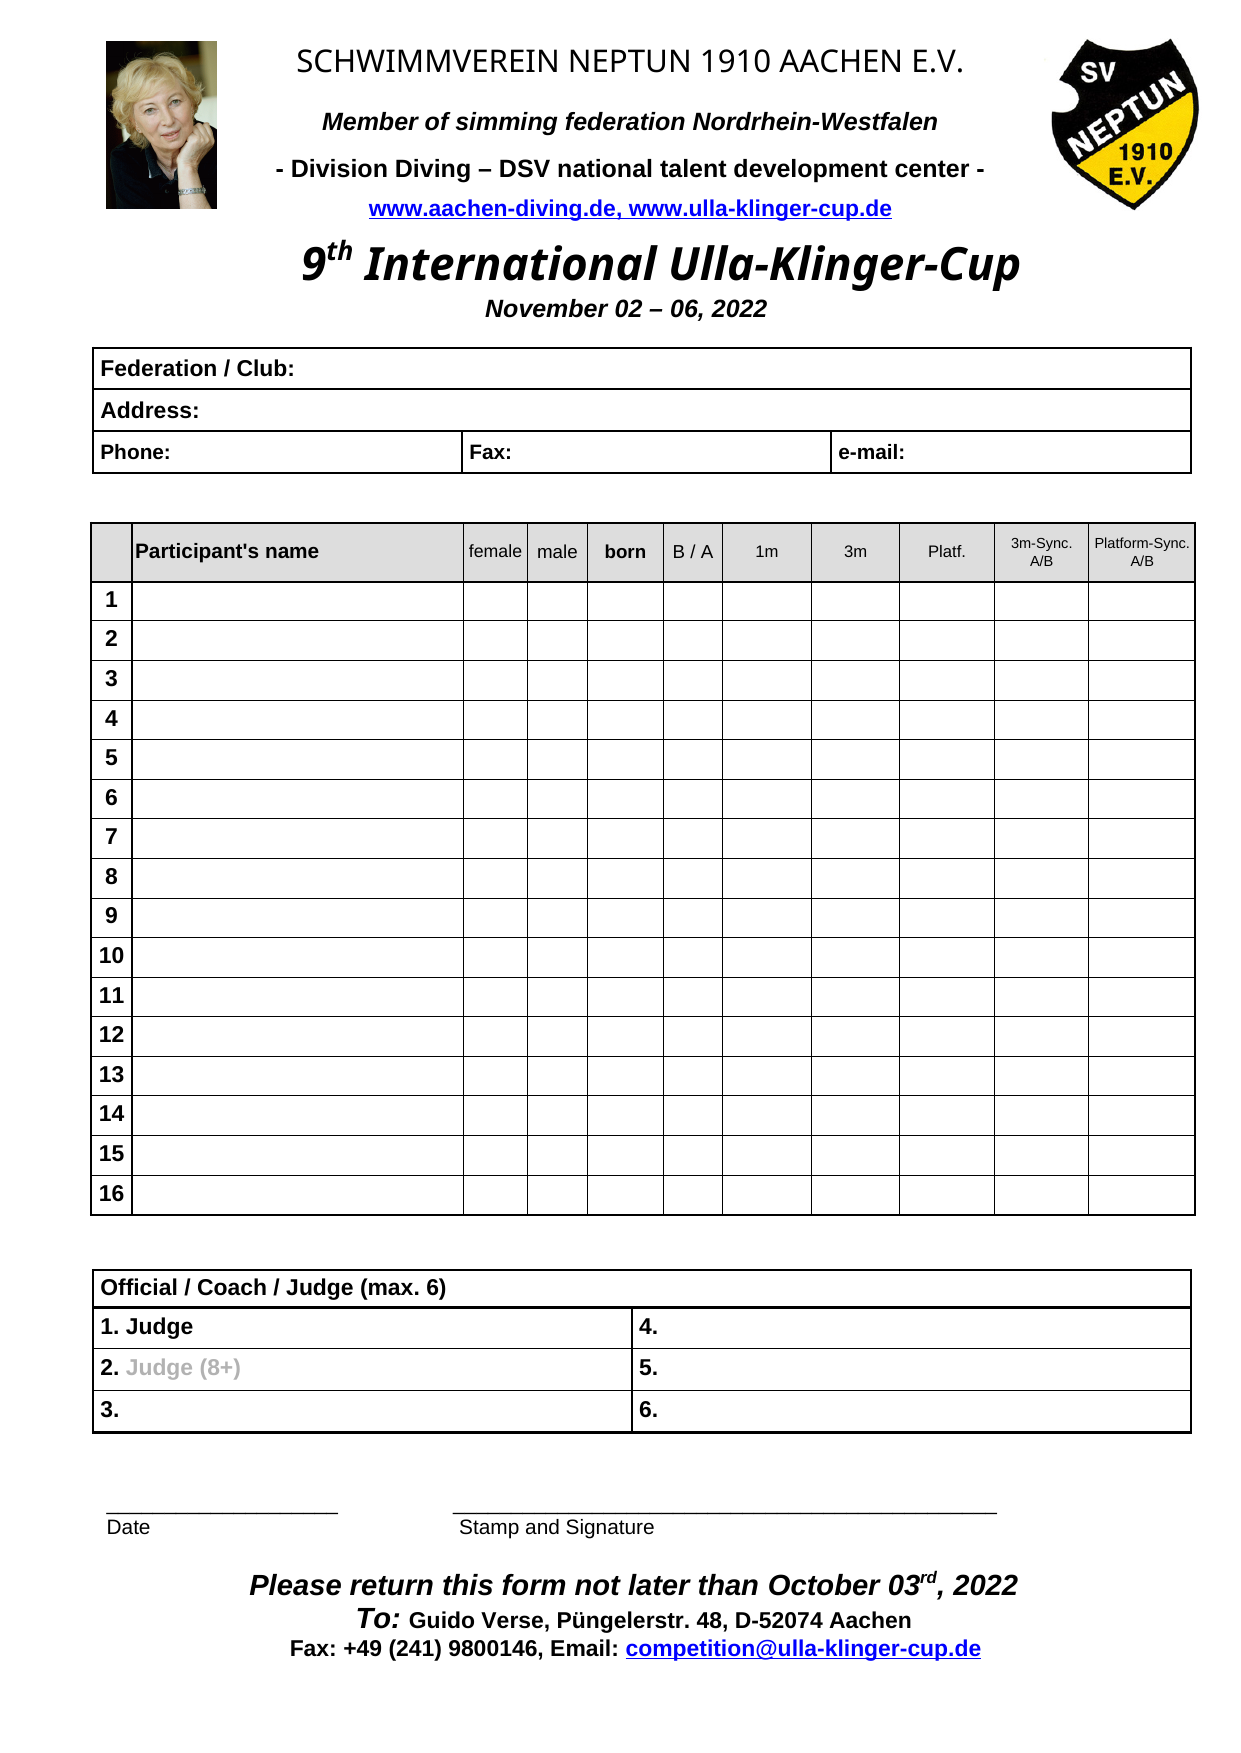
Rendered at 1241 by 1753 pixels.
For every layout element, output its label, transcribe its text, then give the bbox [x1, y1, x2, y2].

table_cell [664, 1096, 722, 1135]
table_cell 4. [633, 1309, 1190, 1348]
table_cell [588, 1136, 663, 1174]
table_header male [528, 524, 587, 581]
table_cell [1089, 1136, 1194, 1174]
table_cell [812, 1176, 899, 1214]
table_header Platform-Sync. A/B [1089, 524, 1194, 581]
text To: Guido Verse, Püngelerstr. 48, D-52074 Aachen [106, 1601, 1161, 1635]
table_cell [812, 583, 899, 620]
table_cell [812, 1017, 899, 1056]
table_cell 3 [92, 661, 131, 699]
table_cell [723, 1176, 811, 1214]
table_cell e-mail: [832, 432, 1190, 472]
table_cell [723, 1136, 811, 1174]
table_cell [528, 740, 587, 779]
table_cell [812, 938, 899, 977]
table_cell [900, 1017, 994, 1056]
table_cell [995, 661, 1088, 699]
table_cell [1089, 819, 1194, 858]
table_cell [995, 938, 1088, 977]
table_cell [812, 701, 899, 739]
text SCHWIMMVEREIN NEPTUN 1910 AACHEN E.V. [247, 39, 1014, 82]
table_cell [900, 899, 994, 937]
table_cell [664, 621, 722, 660]
table_cell [664, 661, 722, 699]
table_cell [723, 859, 811, 897]
table_cell [812, 780, 899, 818]
table_header [92, 524, 131, 581]
table_header Official / Coach / Judge (max. 6) [94, 1271, 1190, 1306]
table_cell [900, 701, 994, 739]
table_cell [900, 859, 994, 897]
table_cell [812, 1057, 899, 1095]
table_cell [723, 899, 811, 937]
table_cell [723, 938, 811, 977]
text - Division Diving – DSV national talent development center - [247, 154, 1014, 183]
table_cell [1089, 1057, 1194, 1095]
table_cell [900, 621, 994, 660]
table_cell [723, 1017, 811, 1056]
table_header 3m [812, 524, 899, 581]
table_cell [995, 1176, 1088, 1214]
table_cell [464, 740, 527, 779]
table_cell [812, 819, 899, 858]
table_cell [588, 859, 663, 897]
table_cell [900, 1136, 994, 1174]
table_cell [133, 1136, 463, 1174]
table_cell [464, 1057, 527, 1095]
table_cell [995, 1136, 1088, 1174]
text Fax: +49 (241) 9800146, Email: competition@ulla-klinger-cup.de [106, 1635, 1164, 1661]
table_cell [1089, 938, 1194, 977]
table_cell [812, 978, 899, 1016]
table_cell [588, 899, 663, 937]
subtitle 9th International Ulla-Klinger-Cup [177, 232, 1146, 294]
table_cell [995, 1057, 1088, 1095]
table_cell [588, 1017, 663, 1056]
table_cell [900, 938, 994, 977]
table_cell 2 [92, 621, 131, 660]
table_cell Address: [94, 390, 1190, 430]
table_cell [464, 780, 527, 818]
table_cell [664, 1136, 722, 1174]
table_cell [528, 661, 587, 699]
table_cell [528, 978, 587, 1016]
text www.aachen-diving.de, www.ulla-klinger-cup.de [247, 195, 1014, 220]
table_cell [995, 1017, 1088, 1056]
table_cell [133, 661, 463, 699]
table_cell [464, 701, 527, 739]
table_cell [723, 701, 811, 739]
table_cell [1089, 978, 1194, 1016]
table_cell 15 [92, 1136, 131, 1174]
table_cell [528, 583, 587, 620]
table_cell [812, 661, 899, 699]
text Date Stamp and Signature [106, 1515, 1146, 1539]
table_cell [723, 978, 811, 1016]
table_cell [133, 1096, 463, 1135]
table_cell [664, 1176, 722, 1214]
table_cell 4 [92, 701, 131, 739]
table_cell [464, 978, 527, 1016]
table_cell [133, 899, 463, 937]
table_cell [995, 583, 1088, 620]
table_cell [900, 1096, 994, 1135]
table_cell 12 [92, 1017, 131, 1056]
table_cell [900, 978, 994, 1016]
text ____________________ _______________________________________________ [106, 1491, 1146, 1515]
table_cell [133, 938, 463, 977]
table_cell [995, 701, 1088, 739]
table_cell [664, 780, 722, 818]
table_cell 5 [92, 740, 131, 779]
table_cell [588, 661, 663, 699]
table_cell 2. Judge (8+) [94, 1349, 631, 1390]
table_cell 6. [633, 1391, 1190, 1431]
table_cell [528, 1176, 587, 1214]
table_cell 6 [92, 780, 131, 818]
table_cell [723, 780, 811, 818]
table_cell [995, 621, 1088, 660]
text Please return this form not later than October 03rd, 2022 [106, 1568, 1161, 1601]
table_cell [1089, 1096, 1194, 1135]
table_cell [464, 1096, 527, 1135]
table_cell [464, 661, 527, 699]
table_cell [133, 621, 463, 660]
table_cell [900, 661, 994, 699]
table_cell [464, 938, 527, 977]
picture [106, 41, 217, 209]
table_cell Phone: [94, 432, 461, 472]
table_cell [528, 1096, 587, 1135]
table_cell 14 [92, 1096, 131, 1135]
table_cell [723, 1057, 811, 1095]
table_cell [588, 1176, 663, 1214]
table_cell [723, 661, 811, 699]
table_cell [664, 701, 722, 739]
table_header born [588, 524, 663, 581]
table_cell [900, 740, 994, 779]
table_cell [664, 819, 722, 858]
table_cell [900, 583, 994, 620]
table_header Platf. [900, 524, 994, 581]
table_cell [464, 859, 527, 897]
table_cell [588, 1096, 663, 1135]
table_cell [528, 1057, 587, 1095]
table_cell [464, 1017, 527, 1056]
table_header 1m [723, 524, 811, 581]
table_cell [133, 978, 463, 1016]
table_cell 9 [92, 899, 131, 937]
table_cell [664, 1017, 722, 1056]
table_cell 7 [92, 819, 131, 858]
table_cell [664, 978, 722, 1016]
table_cell [664, 938, 722, 977]
table_cell [133, 1017, 463, 1056]
table_cell 1 [92, 583, 131, 620]
table_header female [464, 524, 527, 581]
table_cell 8 [92, 859, 131, 897]
table_cell [528, 938, 587, 977]
table_cell [588, 1057, 663, 1095]
table_cell Fax: [463, 432, 830, 472]
table_cell [812, 859, 899, 897]
table_cell [588, 701, 663, 739]
table_cell [812, 621, 899, 660]
table_cell [664, 899, 722, 937]
table_cell [528, 701, 587, 739]
table_cell [133, 583, 463, 620]
table_cell [464, 819, 527, 858]
table_cell [812, 899, 899, 937]
table_cell 3. [94, 1391, 631, 1431]
table_cell [464, 583, 527, 620]
table_cell [664, 583, 722, 620]
picture [1043, 38, 1202, 211]
table_cell [133, 701, 463, 739]
table_cell [900, 1176, 994, 1214]
table_cell [664, 740, 722, 779]
table_cell [588, 819, 663, 858]
table_cell [723, 621, 811, 660]
table_cell [464, 621, 527, 660]
table_cell [723, 740, 811, 779]
table_cell [133, 859, 463, 897]
table_cell 10 [92, 938, 131, 977]
table_cell [528, 1017, 587, 1056]
table_cell [812, 1136, 899, 1174]
table_cell [812, 1096, 899, 1135]
table_cell 1. Judge [94, 1309, 631, 1348]
table_cell [1089, 899, 1194, 937]
table_cell [1089, 1176, 1194, 1214]
table_cell [995, 1096, 1088, 1135]
table_cell 5. [633, 1349, 1190, 1390]
table_header B / A [664, 524, 722, 581]
table_cell [900, 1057, 994, 1095]
table_cell [464, 1136, 527, 1174]
table_cell [133, 1176, 463, 1214]
table_cell [464, 1176, 527, 1214]
table_cell [723, 1096, 811, 1135]
table_cell [528, 899, 587, 937]
table_cell [664, 1057, 722, 1095]
table_cell [528, 780, 587, 818]
table_cell [1089, 859, 1194, 897]
text November 02 – 06, 2022 [106, 294, 1146, 323]
table_cell [995, 819, 1088, 858]
table_cell [588, 621, 663, 660]
table_cell [995, 978, 1088, 1016]
table_cell [812, 740, 899, 779]
table_cell [133, 780, 463, 818]
table_cell [528, 1136, 587, 1174]
table_cell [900, 819, 994, 858]
table_cell [723, 583, 811, 620]
table_cell [528, 819, 587, 858]
table_cell [133, 819, 463, 858]
table_cell [723, 819, 811, 858]
table_cell [995, 740, 1088, 779]
table_cell [528, 859, 587, 897]
table_cell [588, 740, 663, 779]
table_cell [1089, 661, 1194, 699]
subtitle Member of simming federation Nordrhein-Westfalen [247, 107, 1014, 136]
table_cell [464, 899, 527, 937]
table_cell 13 [92, 1057, 131, 1095]
table_cell [1089, 740, 1194, 779]
table_cell [588, 583, 663, 620]
table_header Participant's name [133, 524, 463, 581]
table_cell [528, 621, 587, 660]
table_cell [1089, 701, 1194, 739]
table_cell [1089, 621, 1194, 660]
table_cell [588, 780, 663, 818]
table_cell [588, 938, 663, 977]
table_cell 16 [92, 1176, 131, 1214]
table_cell [995, 780, 1088, 818]
table_cell [995, 899, 1088, 937]
table_header Federation / Club: [94, 349, 1190, 388]
table_cell [995, 859, 1088, 897]
table_cell [588, 978, 663, 1016]
table_cell [900, 780, 994, 818]
table_cell [1089, 583, 1194, 620]
table_cell [133, 740, 463, 779]
table_header 3m-Sync. A/B [995, 524, 1088, 581]
table_cell [1089, 780, 1194, 818]
table_cell [133, 1057, 463, 1095]
table_cell [664, 859, 722, 897]
table_cell 11 [92, 978, 131, 1016]
table_cell [1089, 1017, 1194, 1056]
